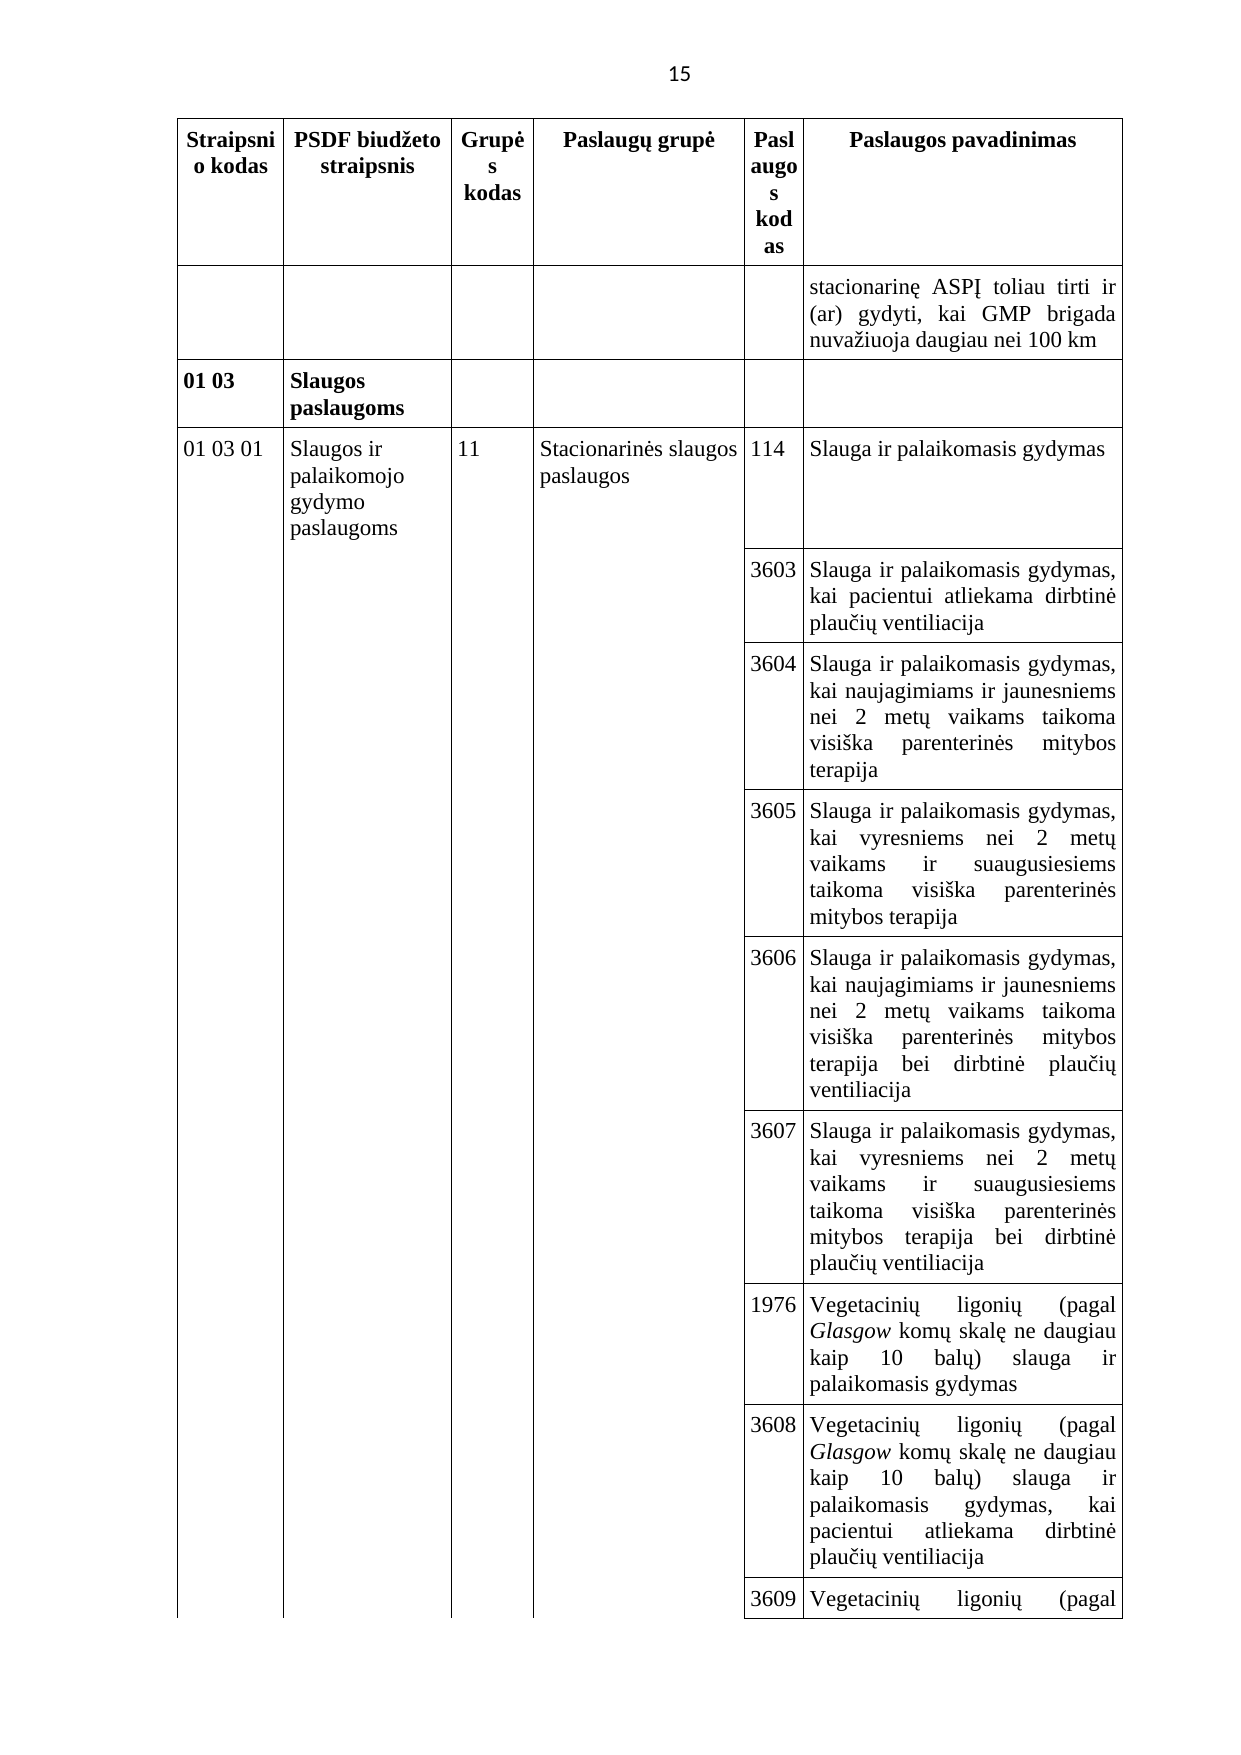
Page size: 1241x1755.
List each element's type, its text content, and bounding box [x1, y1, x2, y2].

table_cell 3609 [745, 1578, 803, 1618]
table_cell [178, 266, 283, 359]
table_cell Vegetacinių ligonių (pagal [804, 1578, 1122, 1618]
table_cell [452, 789, 533, 936]
table_cell [178, 936, 283, 1109]
table_cell 114 [745, 428, 803, 548]
table_cell [178, 789, 283, 936]
table_cell [284, 1404, 451, 1577]
table_cell 1976 [745, 1284, 803, 1403]
table_cell [284, 642, 451, 789]
table_cell [452, 548, 533, 642]
table_cell [178, 1283, 283, 1403]
table_cell Vegetacinių ligonių (pagal Glasgow komų skalę ne daugiau kaip 10 balų) slauga ir palaikomasis gydymas, kai pacientui atliekama dirbtinė plaučių ventiliacija [804, 1405, 1122, 1577]
table_cell [178, 548, 283, 642]
table_header Paslaugos kodas [745, 119, 803, 265]
table_cell [745, 360, 803, 427]
table_cell Stacionarinės slaugos paslaugos [534, 428, 744, 548]
table_cell 3603 [745, 549, 803, 642]
table_cell [284, 1110, 451, 1283]
table_cell [534, 360, 744, 427]
table_cell Slauga ir palaikomasis gydymas [804, 428, 1122, 548]
table_header Paslaugos pavadinimas [804, 119, 1122, 265]
table_cell [452, 1404, 533, 1577]
table_cell Slaugos paslaugoms [284, 360, 451, 427]
table_cell [534, 548, 744, 642]
table_cell [534, 1110, 744, 1283]
table_cell 3608 [745, 1405, 803, 1577]
table_cell [178, 1577, 283, 1618]
table_cell [452, 936, 533, 1109]
table_cell 01 03 [178, 360, 283, 427]
table_cell [452, 1110, 533, 1283]
table_cell 3605 [745, 790, 803, 936]
table_cell Slauga ir palaikomasis gydymas, kai naujagimiams ir jaunesniems nei 2 metų vaikams taikoma visiška parenterinės mitybos terapija [804, 643, 1122, 789]
table_cell [745, 266, 803, 359]
table_cell [534, 642, 744, 789]
table_header Grupės kodas [452, 119, 533, 265]
table_cell [178, 642, 283, 789]
table_header PSDF biudžeto straipsnis [284, 119, 451, 265]
table_cell 3604 [745, 643, 803, 789]
table_cell [284, 266, 451, 359]
table_cell [178, 1404, 283, 1577]
table_cell [534, 1404, 744, 1577]
table_cell [534, 789, 744, 936]
table_cell [284, 789, 451, 936]
table_cell [284, 936, 451, 1109]
table_cell [452, 360, 533, 427]
table_cell 01 03 01 [178, 428, 283, 548]
table_cell [452, 266, 533, 359]
table_cell [452, 1283, 533, 1403]
table_cell 3606 [745, 937, 803, 1109]
table_cell [534, 1283, 744, 1403]
table_header Straipsnio kodas [178, 119, 283, 265]
table_cell [452, 642, 533, 789]
table_cell Slauga ir palaikomasis gydymas, kai pacientui atliekama dirbtinė plaučių ventiliacija [804, 549, 1122, 642]
table_cell 3607 [745, 1111, 803, 1283]
table_cell [284, 1577, 451, 1618]
table_cell stacionarinę ASPĮ toliau tirti ir (ar) gydyti, kai GMP brigada nuvažiuoja daugiau nei 100 km [804, 266, 1122, 359]
table_cell [534, 936, 744, 1109]
table_cell Slaugos ir palaikomojo gydymo paslaugoms [284, 428, 451, 548]
table_cell [534, 266, 744, 359]
table_cell [284, 1283, 451, 1403]
table_header Paslaugų grupė [534, 119, 744, 265]
table_cell Slauga ir palaikomasis gydymas, kai vyresniems nei 2 metų vaikams ir suaugusiesiems taikoma visiška parenterinės mitybos terapija bei dirbtinė plaučių ventiliacija [804, 1111, 1122, 1283]
table_cell Slauga ir palaikomasis gydymas, kai naujagimiams ir jaunesniems nei 2 metų vaikams taikoma visiška parenterinės mitybos terapija bei dirbtinė plaučių ventiliacija [804, 937, 1122, 1109]
table_cell [534, 1577, 744, 1618]
table_cell [804, 360, 1122, 427]
table_cell [178, 1110, 283, 1283]
table_cell [452, 1577, 533, 1618]
table_cell [284, 548, 451, 642]
table_cell Vegetacinių ligonių (pagal Glasgow komų skalę ne daugiau kaip 10 balų) slauga ir palaikomasis gydymas [804, 1284, 1122, 1403]
table_cell 11 [452, 428, 533, 548]
table_cell Slauga ir palaikomasis gydymas, kai vyresniems nei 2 metų vaikams ir suaugusiesiems taikoma visiška parenterinės mitybos terapija [804, 790, 1122, 936]
